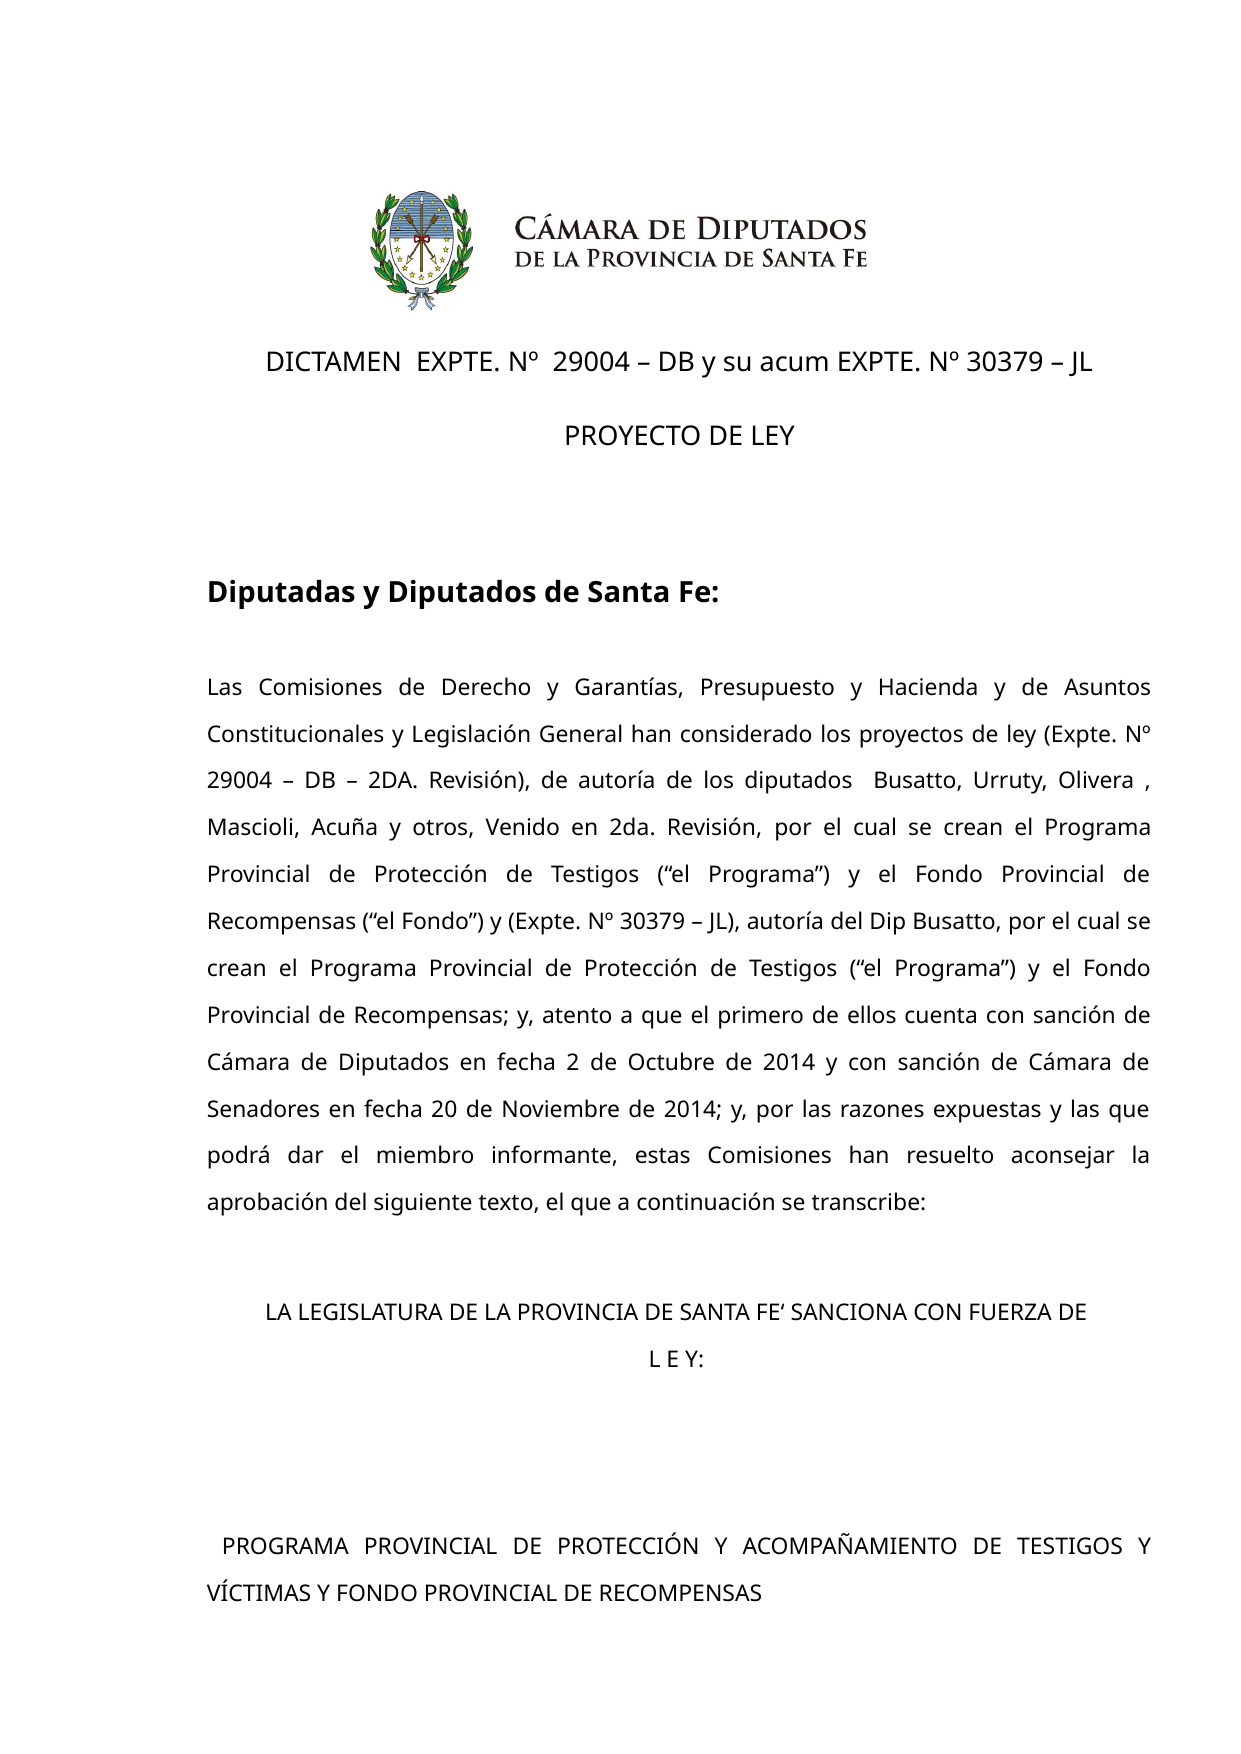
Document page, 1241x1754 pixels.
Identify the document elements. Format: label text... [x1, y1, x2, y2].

text PROGRAMA PROVINCIAL DE PROTECCIÓN Y ACOMPAÑAMIENTO DE TESTIGOS Y VÍCTIMAS Y FONDO PROVINCIAL DE RECOMPENSAS [207, 1530, 1152, 1608]
text Las Comisiones de Derecho y Garantías, Presupuesto y Hacienda y de Asuntos Constitucionales y Legislación General han considerado los proyectos de ley (Expte. Nº 29004 – DB – 2DA. Revisión), de autoría de los diputados Busatto, Urruty, Olivera , Mascioli, Acuña y otros, Venido en 2da. Revisión, por el cual se crean el Programa Provincial de Protección de Testigos (“el Programa”) y el Fondo Provincial de Recompensas (“el Fondo”) y (Expte. Nº 30379 – JL), autoría del Dip Busatto, por el cual se crean el Programa Provincial de Protección de Testigos (“el Programa”) y el Fondo Provincial de Recompensas; y, atento a que el primero de ellos cuenta con sanción de Cámara de Diputados en fecha 2 de Octubre de 2014 y con sanción de Cámara de Senadores en fecha 20 de Noviembre de 2014; y, por las razones expuestas y las que podrá dar el miembro informante, estas Comisiones han resuelto aconsejar la aprobación del siguiente texto, el que a continuación se transcribe: [207, 671, 1152, 1217]
subtitle Diputadas y Diputados de Santa Fe: [207, 572, 1152, 611]
text PROYECTO DE LEY [207, 416, 1152, 453]
text L E Y: [207, 1342, 1152, 1374]
picture [370, 191, 867, 315]
text DICTAMEN EXPTE. Nº 29004 – DB y su acum EXPTE. Nº 30379 – JL [207, 342, 1152, 379]
text LA LEGISLATURA DE LA PROVINCIA DE SANTA FE‘ SANCIONA CON FUERZA DE [207, 1296, 1152, 1327]
